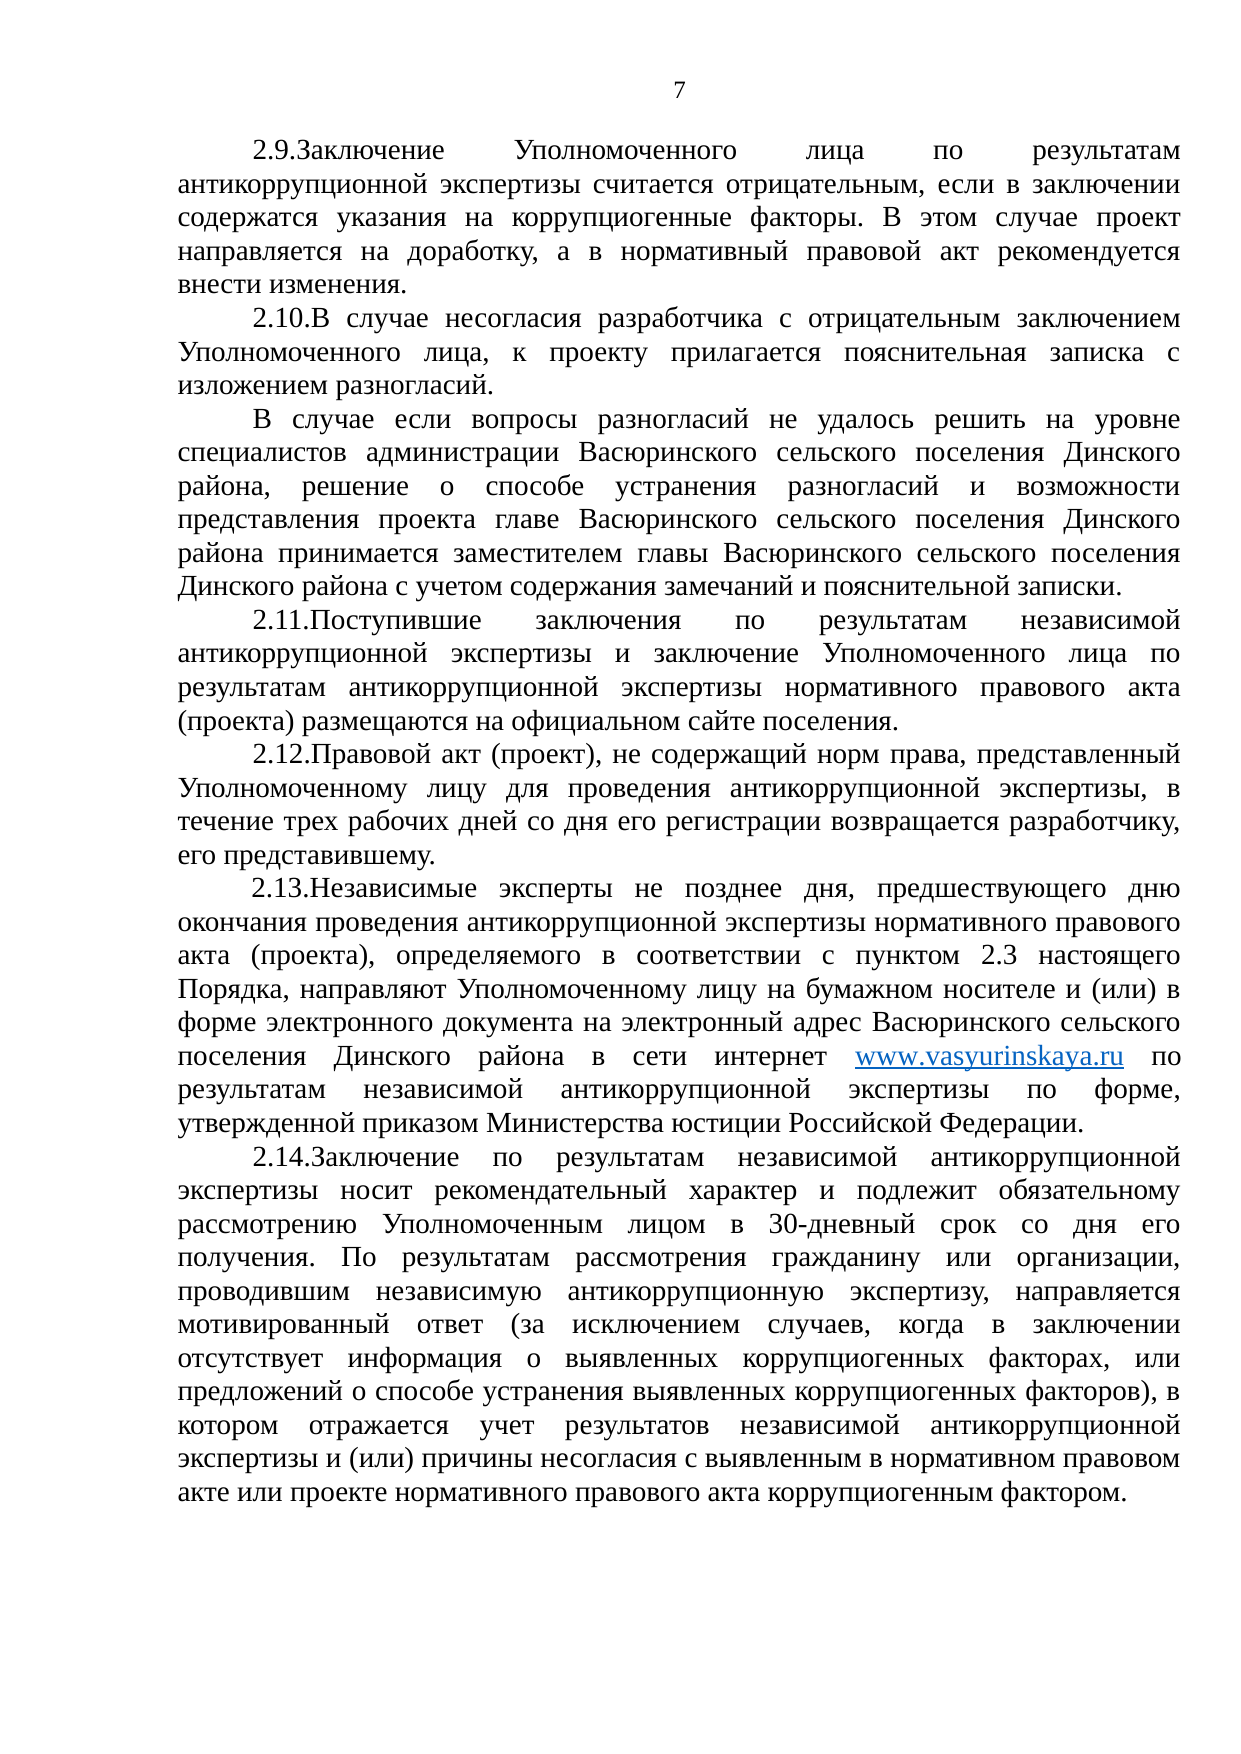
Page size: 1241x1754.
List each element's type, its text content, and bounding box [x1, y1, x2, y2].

text 2.9.Заключение Уполномоченного лица по результатам антикоррупционной экспертизы считается отрицательным, если в заключении содержатся указания на коррупциогенные факторы. В этом случае проект направляется на доработку, а в нормативный правовой акт рекомендуется внести изменения. [177, 132, 1181, 300]
text 2.14.Заключение по результатам независимой антикоррупционной экспертизы носит рекомендательный характер и подлежит обязательному рассмотрению Уполномоченным лицом в 30-дневный срок со дня его получения. По результатам рассмотрения гражданину или организации, проводившим независимую антикоррупционную экспертизу, направляется мотивированный ответ (за исключением случаев, когда в заключении отсутствует информация о выявленных коррупциогенных факторах, или предложений о способе устранения выявленных коррупциогенных факторов), в котором отражается учет результатов независимой антикоррупционной экспертизы и (или) причины несогласия с выявленным в нормативном правовом акте или проекте нормативного правового акта коррупциогенным фактором. [177, 1139, 1181, 1508]
text 2.11.Поступившие заключения по результатам независимой антикоррупционной экспертизы и заключение Уполномоченного лица по результатам антикоррупционной экспертизы нормативного правового акта (проекта) размещаются на официальном сайте поселения. [177, 602, 1181, 736]
text 2.12.Правовой акт (проект), не содержащий норм права, представленный Уполномоченному лицу для проведения антикоррупционной экспертизы, в течение трех рабочих дней со дня его регистрации возвращается разработчику, его представившему. [177, 736, 1181, 870]
text В случае если вопросы разногласий не удалось решить на уровне специалистов администрации Васюринского сельского поселения Динского района, решение о способе устранения разногласий и возможности представления проекта главе Васюринского сельского поселения Динского района принимается заместителем главы Васюринского сельского поселения Динского района с учетом содержания замечаний и пояснительной записки. [177, 401, 1181, 602]
text 2.10.В случае несогласия разработчика с отрицательным заключением Уполномоченного лица, к проекту прилагается пояснительная записка с изложением разногласий. [177, 300, 1181, 401]
text 2.13.Независимые эксперты не позднее дня, предшествующего дню окончания проведения антикоррупционной экспертизы нормативного правового акта (проекта), определяемого в соответствии с пунктом 2.3 настоящего Порядка, направляют Уполномоченному лицу на бумажном носителе и (или) в форме электронного документа на электронный адрес Васюринского сельского поселения Динского района в сети интернет www.vasyurinskaya.ru по результатам независимой антикоррупционной экспертизы по форме, утвержденной приказом Министерства юстиции Российской Федерации. [177, 870, 1181, 1139]
